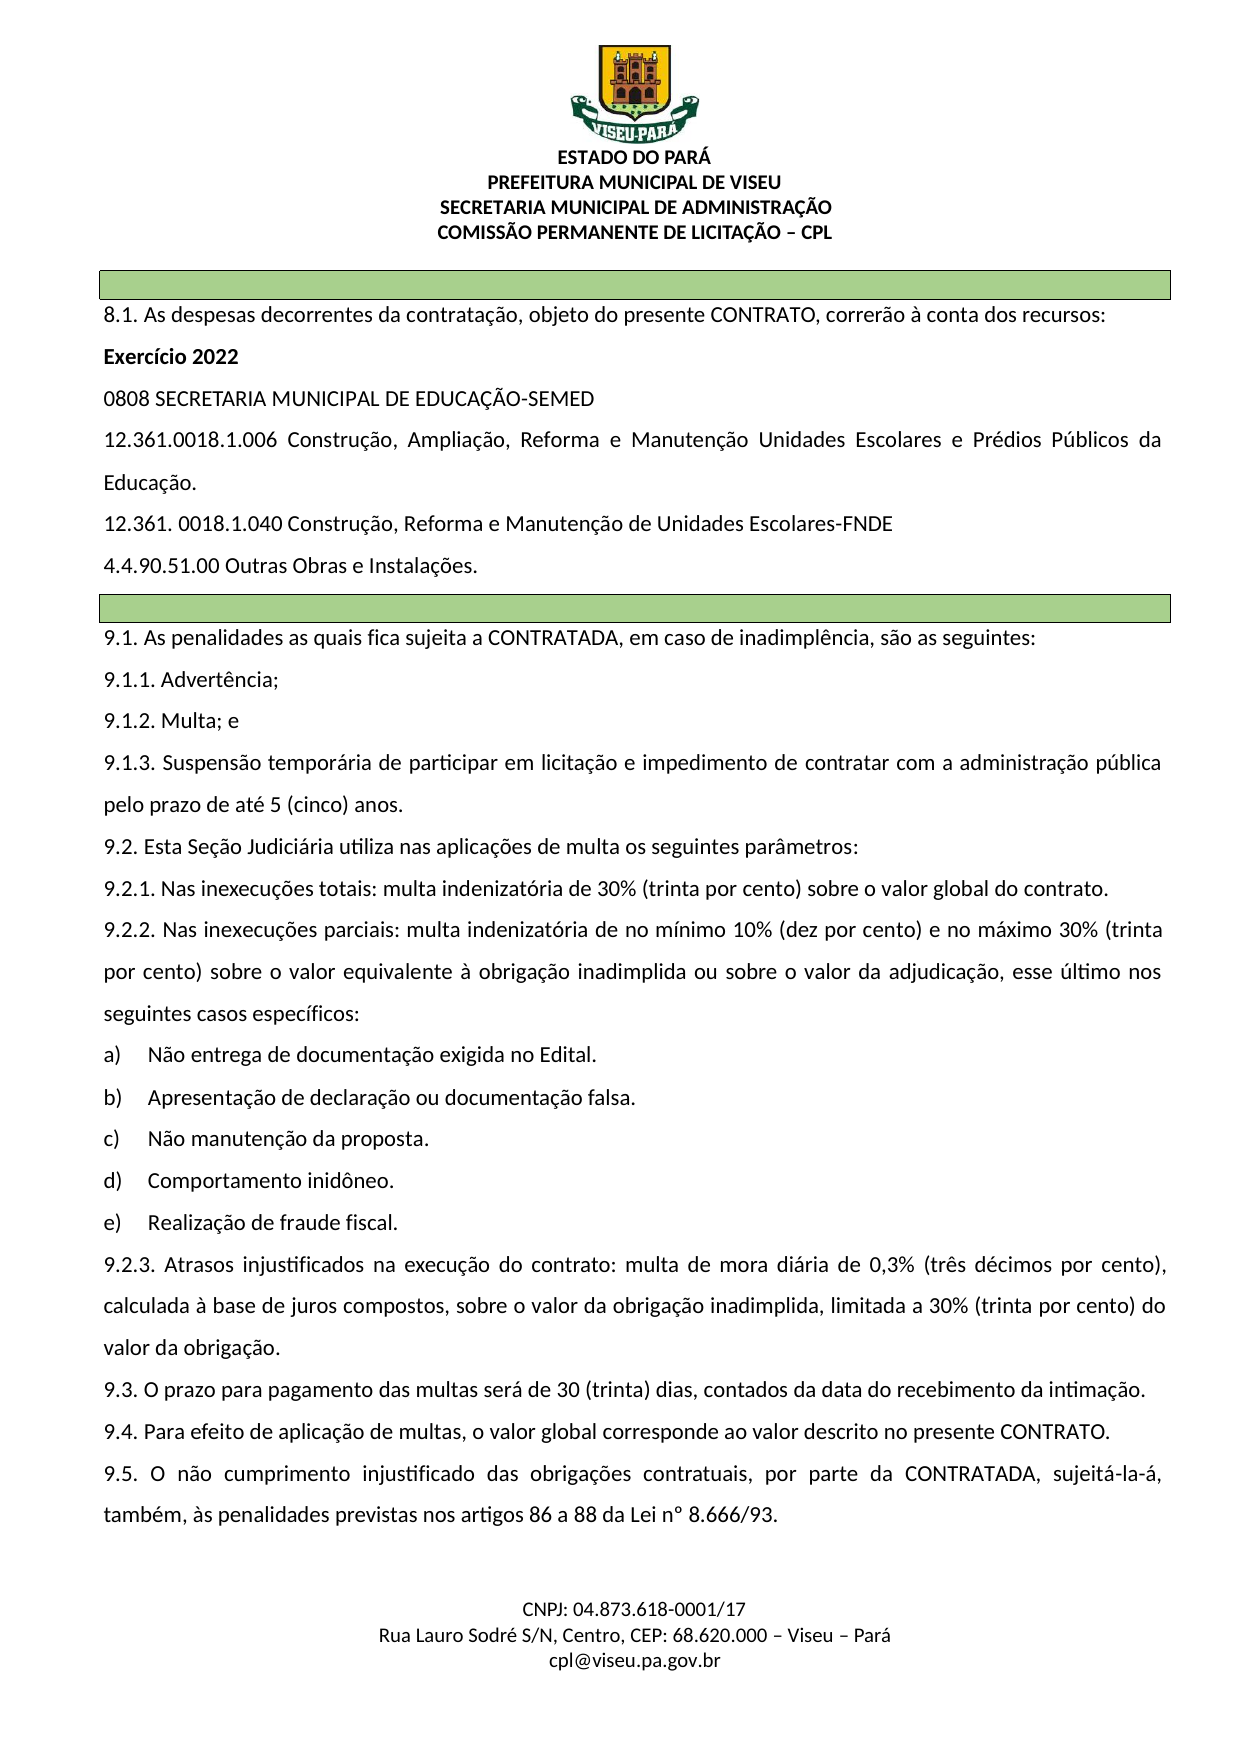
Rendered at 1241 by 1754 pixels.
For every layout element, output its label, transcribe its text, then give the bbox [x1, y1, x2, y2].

text SECRETARIA MUNICIPAL DE ADMINISTRAÇÃO COMISSÃO PERMANENTE DE LICITAÇÃO – CPL [430, 194, 832, 245]
text ESTADO DO PARÁ PREFEITURA MUNICIPAL DE VISEU [487, 144, 787, 194]
text 9.2.3. Atrasos injustificados na execução do contrato: multa de mora diária de 0,3% (três décimos por cento), calculada à base de juros compostos, sobre o valor da obrigação inadimplida, limitada a 30% (trinta por cento) do valor da obrigação. [103, 1250, 1167, 1361]
text 9.2. Esta Seção Judiciária utiliza nas aplicações de multa os seguintes parâmetros: [103, 832, 1169, 860]
text 12.361.0018.1.006 Construção, Ampliação, Reforma e Manutenção Unidades Escolares e Prédios Públicos da Educação. [103, 426, 1170, 496]
text a) Não entrega de documentação exigida no Edital. [103, 1041, 1169, 1069]
text 0808 SECRETARIA MUNICIPAL DE EDUCAÇÃO-SEMED [103, 384, 1169, 412]
text 9.1.1. Advertência; 9.1.2. Multa; e [103, 665, 284, 734]
text 9.3. O prazo para pagamento das multas será de 30 (trinta) dias, contados da data do recebimento da intimação. 9.4. Para efeito de aplicação de multas, o valor global corresponde ao valor descrito no presente CONTRATO. [103, 1375, 1156, 1445]
text 9.5. O não cumprimento injustificado das obrigações contratuais, por parte da CONTRATADA, sujeitá-la-á, também, às penalidades previstas nos artigos 86 a 88 da Lei nº 8.666/93. [103, 1459, 1172, 1528]
text 9.1. As penalidades as quais fica sujeita a CONTRATADA, em caso de inadimplência, são as seguintes: [103, 623, 1169, 651]
text b) Apresentação de declaração ou documentação falsa. c) Não manutenção da proposta. [103, 1083, 643, 1152]
text 12.361. 0018.1.040 Construção, Reforma e Manutenção de Unidades Escolares-FNDE 4.4.90.51.00 Outras Obras e Instalações. [103, 509, 901, 579]
text 9.1.3. Suspensão temporária de participar em licitação e impedimento de contratar com a administração pública pelo prazo de até 5 (cinco) anos. [103, 748, 1171, 818]
text 9.2.1. Nas inexecuções totais: multa indenizatória de 30% (trinta por cento) sobre o valor global do contrato. 9.2.2. Nas inexecuções parciais: multa indenizatória de no mínimo 10% (dez por cento) e no máximo 30% (trinta por cento) sobre o valor equivalente à obrigação inadimplida ou sobre o valor da adjudicação, esse último nos seguintes casos específicos: [103, 874, 1171, 1027]
picture [570, 44, 700, 144]
text CNPJ: 04.873.618-0001/17 [522, 1597, 1169, 1622]
text Exercício 2022 [103, 342, 1169, 370]
text 8.1. As despesas decorrentes da contratação, objeto do presente CONTRATO, correrão à conta dos recursos: [103, 300, 1169, 328]
text Rua Lauro Sodré S/N, Centro, CEP: 68.620.000 – Viseu – Pará cpl@viseu.pa.gov.br [378, 1622, 896, 1672]
text d) Comportamento inidôneo. e) Realização de fraude fiscal. [103, 1166, 404, 1236]
